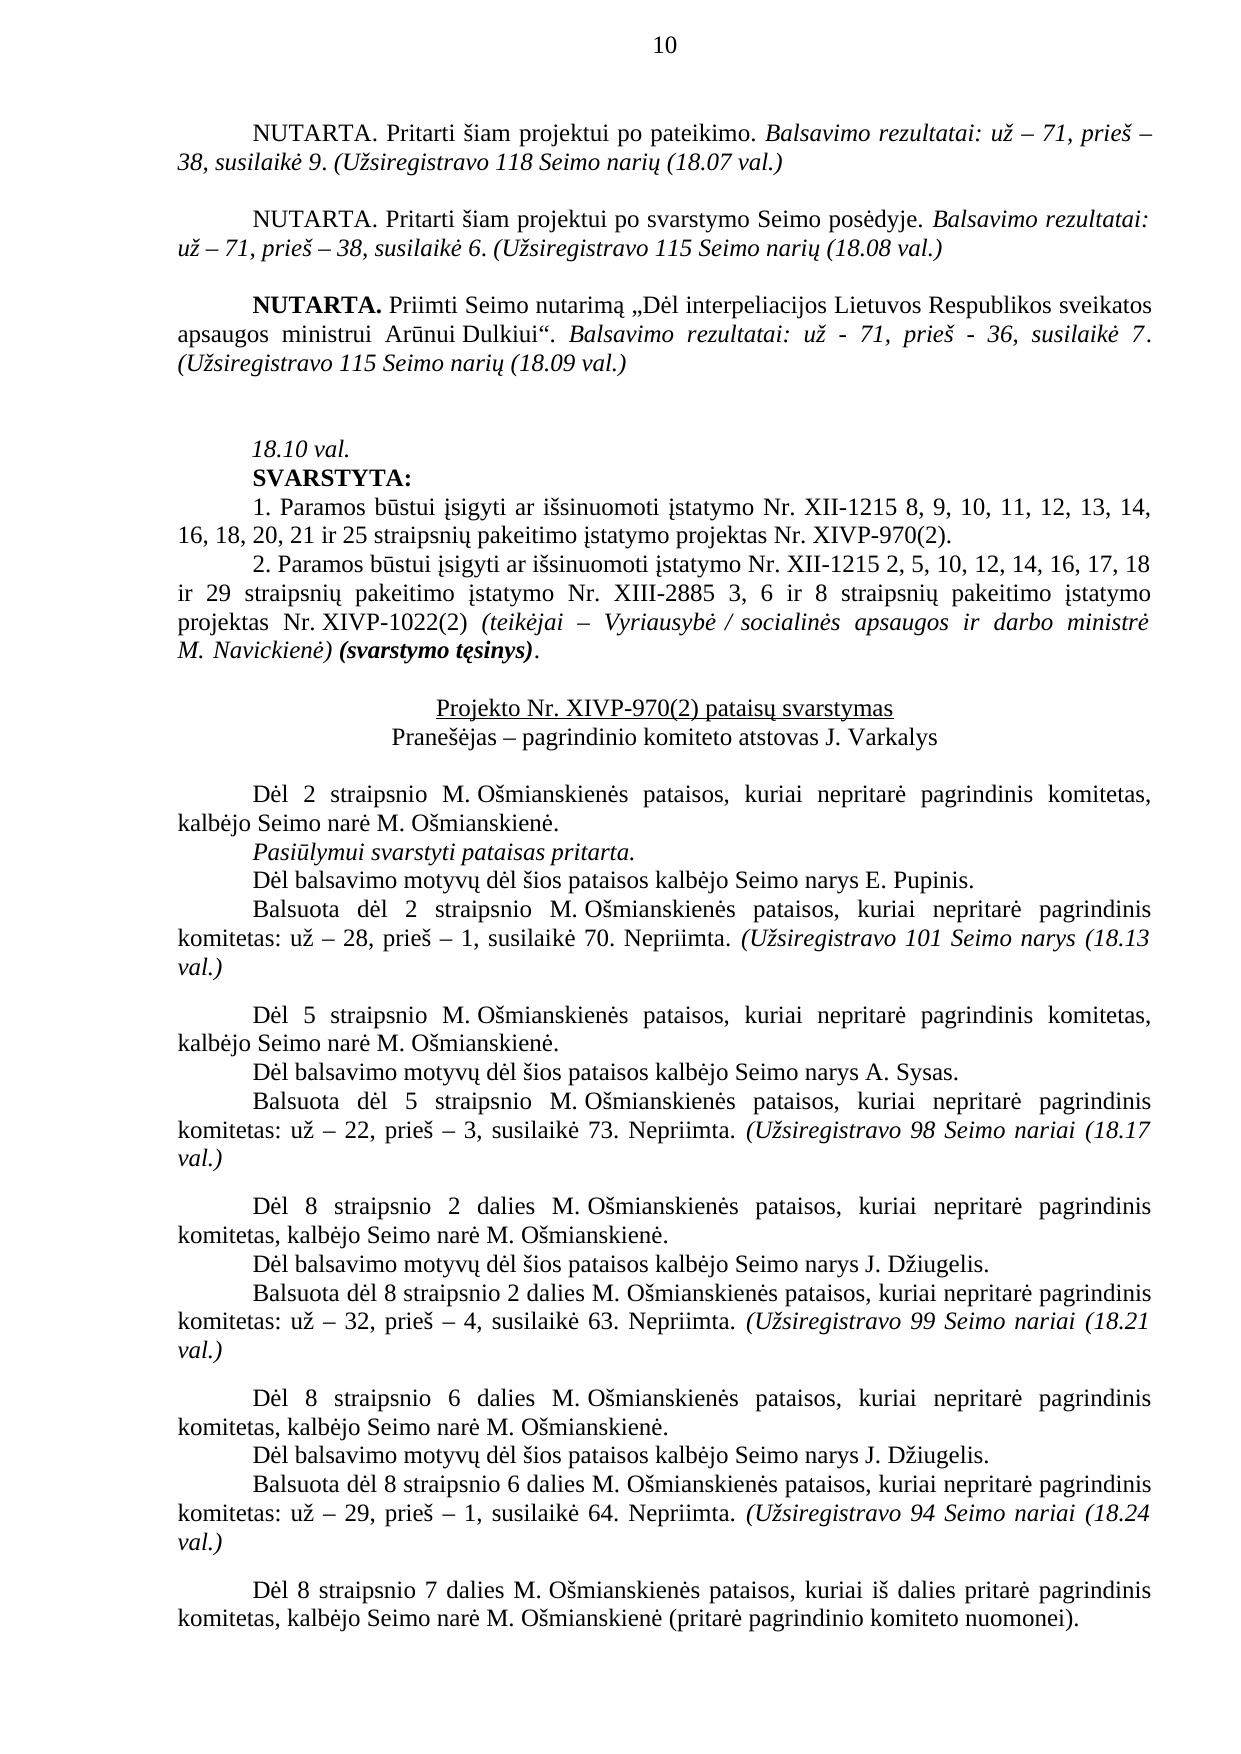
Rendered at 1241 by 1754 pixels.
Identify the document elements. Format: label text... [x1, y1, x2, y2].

text Dėl 8 straipsnio 7 dalies M. Ošmianskienės pataisos, kuriai iš dalies pritarė pagrindinis komitetas, kalbėjo Seimo narė M. Ošmianskienė (pritarė pagrindinio komiteto nuomonei). [177, 1575, 1152, 1632]
text Dėl 8 straipsnio 6 dalies M. Ošmianskienės pataisos, kuriai nepritarė pagrindinis komitetas, kalbėjo Seimo narė M. Ošmianskienė. [177, 1383, 1152, 1441]
text Pranešėjas – pagrindinio komiteto atstovas J. Varkalys [177, 722, 1152, 751]
text NUTARTA. Priimti Seimo nutarimą „Dėl interpeliacijos Lietuvos Respublikos sveikatos apsaugos ministrui Arūnui Dulkiui“. Balsavimo rezultatai: už - 71, prieš - 36, susilaikė 7. (Užsiregistravo 115 Seimo narių (18.09 val.) [177, 291, 1152, 377]
text 18.10 val. [177, 434, 1152, 463]
text Balsuota dėl 5 straipsnio M. Ošmianskienės pataisos, kuriai nepritarė pagrindinis komitetas: už – 22, prieš – 3, susilaikė 73. Nepriimta. (Užsiregistravo 98 Seimo nariai (18.17 val.) [177, 1086, 1152, 1172]
text Dėl 5 straipsnio M. Ošmianskienės pataisos, kuriai nepritarė pagrindinis komitetas, kalbėjo Seimo narė M. Ošmianskienė. [177, 1000, 1152, 1057]
text SVARSTYTA: [177, 463, 1152, 492]
text 2. Paramos būstui įsigyti ar išsinuomoti įstatymo Nr. XII-1215 2, 5, 10, 12, 14, 16, 17, 18 ir 29 straipsnių pakeitimo įstatymo Nr. XIII-2885 3, 6 ir 8 straipsnių pakeitimo įstatymo projektas Nr. XIVP-1022(2) (teikėjai – Vyriausybė / socialinės apsaugos ir darbo ministrė M. Navickienė) (svarstymo tęsinys). [177, 549, 1152, 664]
text Dėl balsavimo motyvų dėl šios pataisos kalbėjo Seimo narys J. Džiugelis. [177, 1249, 1152, 1278]
text 1. Paramos būstui įsigyti ar išsinuomoti įstatymo Nr. XII-1215 8, 9, 10, 11, 12, 13, 14, 16, 18, 20, 21 ir 25 straipsnių pakeitimo įstatymo projektas Nr. XIVP-970(2). [177, 492, 1152, 549]
text Balsuota dėl 8 straipsnio 6 dalies M. Ošmianskienės pataisos, kuriai nepritarė pagrindinis komitetas: už – 29, prieš – 1, susilaikė 64. Nepriimta. (Užsiregistravo 94 Seimo nariai (18.24 val.) [177, 1469, 1152, 1556]
text Dėl 2 straipsnio M. Ošmianskienės pataisos, kuriai nepritarė pagrindinis komitetas, kalbėjo Seimo narė M. Ošmianskienė. [177, 779, 1152, 837]
text Balsuota dėl 2 straipsnio M. Ošmianskienės pataisos, kuriai nepritarė pagrindinis komitetas: už – 28, prieš – 1, susilaikė 70. Nepriimta. (Užsiregistravo 101 Seimo narys (18.13 val.) [177, 894, 1152, 981]
text NUTARTA. Pritarti šiam projektui po svarstymo Seimo posėdyje. Balsavimo rezultatai: už – 71, prieš – 38, susilaikė 6. (Užsiregistravo 115 Seimo narių (18.08 val.) [177, 204, 1152, 262]
text Dėl balsavimo motyvų dėl šios pataisos kalbėjo Seimo narys E. Pupinis. [177, 866, 1152, 894]
subtitle Projekto Nr. XIVP-970(2) pataisų svarstymas [177, 693, 1152, 722]
text NUTARTA. Pritarti šiam projektui po pateikimo. Balsavimo rezultatai: už – 71, prieš – 38, susilaikė 9. (Užsiregistravo 118 Seimo narių (18.07 val.) [177, 118, 1152, 176]
text Balsuota dėl 8 straipsnio 2 dalies M. Ošmianskienės pataisos, kuriai nepritarė pagrindinis komitetas: už – 32, prieš – 4, susilaikė 63. Nepriimta. (Užsiregistravo 99 Seimo nariai (18.21 val.) [177, 1278, 1152, 1364]
text Dėl balsavimo motyvų dėl šios pataisos kalbėjo Seimo narys A. Sysas. [177, 1057, 1152, 1086]
text Dėl balsavimo motyvų dėl šios pataisos kalbėjo Seimo narys J. Džiugelis. [177, 1441, 1152, 1469]
text Pasiūlymui svarstyti pataisas pritarta. [177, 837, 1152, 866]
text Dėl 8 straipsnio 2 dalies M. Ošmianskienės pataisos, kuriai nepritarė pagrindinis komitetas, kalbėjo Seimo narė M. Ošmianskienė. [177, 1191, 1152, 1249]
